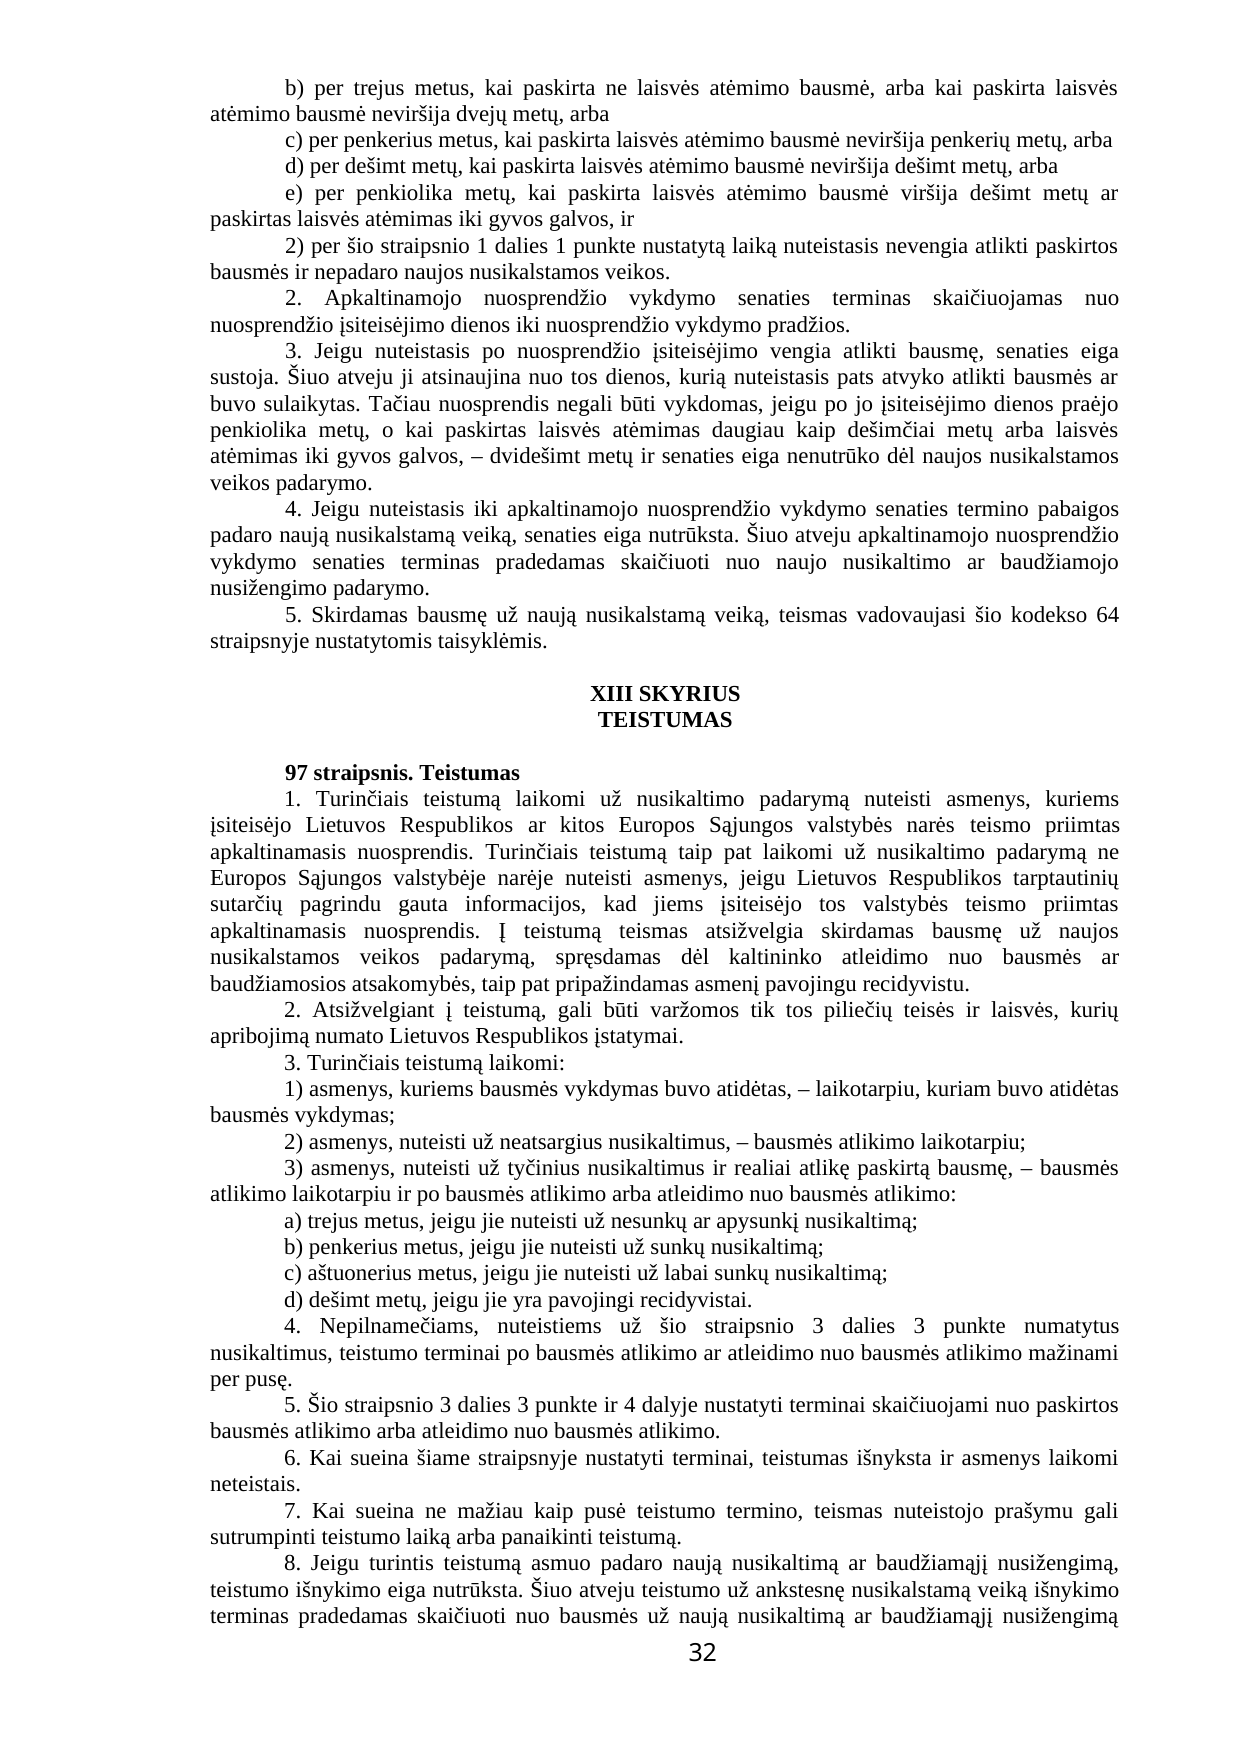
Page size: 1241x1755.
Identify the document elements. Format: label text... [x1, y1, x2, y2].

text b) per trejus metus, kai paskirta ne laisvės atėmimo bausmė, arba kai paskirta laisvės atėmimo bausmė neviršija dvejų metų, arba [210, 73, 1120, 126]
text 5. Šio straipsnio 3 dalies 3 punkte ir 4 dalyje nustatyti terminai skaičiuojami nuo paskirtos bausmės atlikimo arba atleidimo nuo bausmės atlikimo. [210, 1391, 1120, 1444]
text 1) asmenys, kuriems bausmės vykdymas buvo atidėtas, – laikotarpiu, kuriam buvo atidėtas bausmės vykdymas; [210, 1075, 1120, 1128]
text a) trejus metus, jeigu jie nuteisti už nesunkų ar apysunkį nusikaltimą; [210, 1207, 1120, 1233]
text 4. Nepilnamečiams, nuteistiems už šio straipsnio 3 dalies 3 punkte numatytus nusikaltimus, teistumo terminai po bausmės atlikimo ar atleidimo nuo bausmės atlikimo mažinami per pusę. [210, 1312, 1120, 1391]
text d) per dešimt metų, kai paskirta laisvės atėmimo bausmė neviršija dešimt metų, arba [210, 153, 1120, 179]
text 2. Apkaltinamojo nuosprendžio vykdymo senaties terminas skaičiuojamas nuo nuosprendžio įsiteisėjimo dienos iki nuosprendžio vykdymo pradžios. [210, 284, 1120, 337]
text TEISTUMAS [210, 706, 1120, 732]
text 2) asmenys, nuteisti už neatsargius nusikaltimus, – bausmės atlikimo laikotarpiu; [210, 1128, 1120, 1154]
text c) per penkerius metus, kai paskirta laisvės atėmimo bausmė neviršija penkerių metų, arba [210, 126, 1120, 153]
text 3. Turinčiais teistumą laikomi: [210, 1049, 1120, 1075]
text 6. Kai sueina šiame straipsnyje nustatyti terminai, teistumas išnyksta ir asmenys laikomi neteistais. [210, 1444, 1120, 1497]
text d) dešimt metų, jeigu jie yra pavojingi recidyvistai. [210, 1286, 1120, 1312]
text c) aštuonerius metus, jeigu jie nuteisti už labai sunkų nusikaltimą; [210, 1259, 1120, 1286]
text 3) asmenys, nuteisti už tyčinius nusikaltimus ir realiai atlikę paskirtą bausmę, – bausmės atlikimo laikotarpiu ir po bausmės atlikimo arba atleidimo nuo bausmės atlikimo: [210, 1154, 1120, 1207]
text 97 straipsnis. Teistumas [210, 759, 1120, 785]
text 8. Jeigu turintis teistumą asmuo padaro naują nusikaltimą ar baudžiamąjį nusižengimą, teistumo išnykimo eiga nutrūksta. Šiuo atveju teistumo už ankstesnę nusikalstamą veiką išnykimo terminas pradedamas skaičiuoti nuo bausmės už naują nusikaltimą ar baudžiamąjį nusižengimą [210, 1549, 1120, 1628]
text e) per penkiolika metų, kai paskirta laisvės atėmimo bausmė viršija dešimt metų ar paskirtas laisvės atėmimas iki gyvos galvos, ir [210, 179, 1120, 232]
text 7. Kai sueina ne mažiau kaip pusė teistumo termino, teismas nuteistojo prašymu gali sutrumpinti teistumo laiką arba panaikinti teistumą. [210, 1497, 1120, 1549]
text 1. Turinčiais teistumą laikomi už nusikaltimo padarymą nuteisti asmenys, kuriems įsiteisėjo Lietuvos Respublikos ar kitos Europos Sąjungos valstybės narės teismo priimtas apkaltinamasis nuosprendis. Turinčiais teistumą taip pat laikomi už nusikaltimo padarymą ne Europos Sąjungos valstybėje narėje nuteisti asmenys, jeigu Lietuvos Respublikos tarptautinių sutarčių pagrindu gauta informacijos, kad jiems įsiteisėjo tos valstybės teismo priimtas apkaltinamasis nuosprendis. Į teistumą teismas atsižvelgia skirdamas bausmę už naujos nusikalstamos veikos padarymą, spręsdamas dėl kaltininko atleidimo nuo bausmės ar baudžiamosios atsakomybės, taip pat pripažindamas asmenį pavojingu recidyvistu. [210, 785, 1120, 996]
text 5. Skirdamas bausmę už naują nusikalstamą veiką, teismas vadovaujasi šio kodekso 64 straipsnyje nustatytomis taisyklėmis. [210, 601, 1120, 653]
text 2) per šio straipsnio 1 dalies 1 punkte nustatytą laiką nuteistasis nevengia atlikti paskirtos bausmės ir nepadaro naujos nusikalstamos veikos. [210, 232, 1120, 284]
text 4. Jeigu nuteistasis iki apkaltinamojo nuosprendžio vykdymo senaties termino pabaigos padaro naują nusikalstamą veiką, senaties eiga nutrūksta. Šiuo atveju apkaltinamojo nuosprendžio vykdymo senaties terminas pradedamas skaičiuoti nuo naujo nusikaltimo ar baudžiamojo nusižengimo padarymo. [210, 495, 1120, 601]
text XIII SKYRIUS [210, 680, 1120, 706]
text b) penkerius metus, jeigu jie nuteisti už sunkų nusikaltimą; [210, 1233, 1120, 1259]
text 3. Jeigu nuteistasis po nuosprendžio įsiteisėjimo vengia atlikti bausmę, senaties eiga sustoja. Šiuo atveju ji atsinaujina nuo tos dienos, kurią nuteistasis pats atvyko atlikti bausmės ar buvo sulaikytas. Tačiau nuosprendis negali būti vykdomas, jeigu po jo įsiteisėjimo dienos praėjo penkiolika metų, o kai paskirtas laisvės atėmimas daugiau kaip dešimčiai metų arba laisvės atėmimas iki gyvos galvos, – dvidešimt metų ir senaties eiga nenutrūko dėl naujos nusikalstamos veikos padarymo. [210, 337, 1120, 495]
text 2. Atsižvelgiant į teistumą, gali būti varžomos tik tos piliečių teisės ir laisvės, kurių apribojimą numato Lietuvos Respublikos įstatymai. [210, 996, 1120, 1049]
